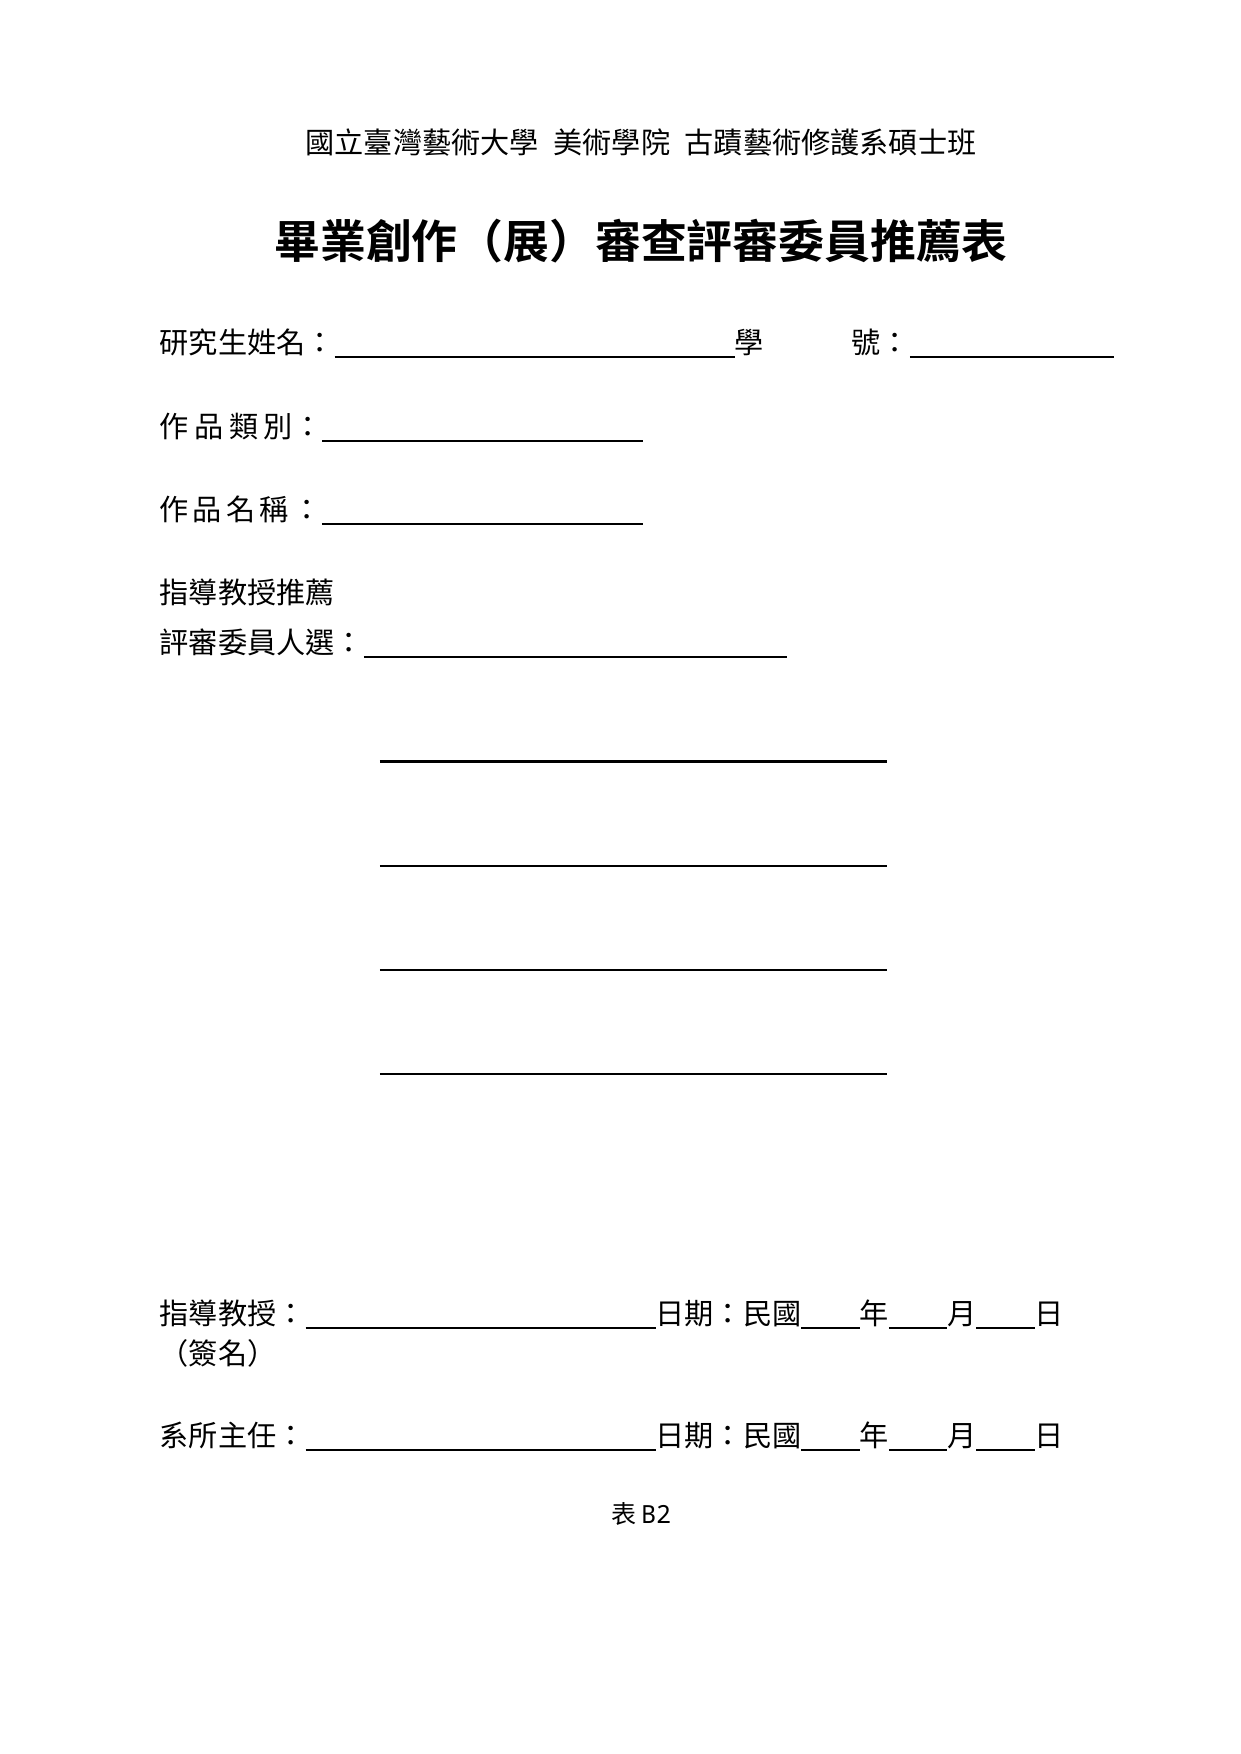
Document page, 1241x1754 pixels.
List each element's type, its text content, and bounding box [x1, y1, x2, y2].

text 畢業創作（展）審查評審委員推薦表 [159, 216, 1122, 268]
text 研究生姓名： 學 號： [159, 321, 1122, 362]
text 指導教授： 日期：民國 年 月 日 [159, 1300, 1122, 1331]
text 評審委員人選： [159, 612, 1122, 664]
text 作品類別： [159, 404, 1122, 446]
text 國立臺灣藝術大學 美術學院 古蹟藝術修護系碩士班 [159, 112, 1122, 164]
text 系所主任： 日期：民國 年 月 日 [159, 1413, 1122, 1455]
text 作品名稱： [159, 487, 1122, 529]
text 指導教授推薦 [159, 571, 1122, 612]
text 表B2 [159, 1495, 1122, 1531]
text （簽名） [159, 1331, 1122, 1373]
